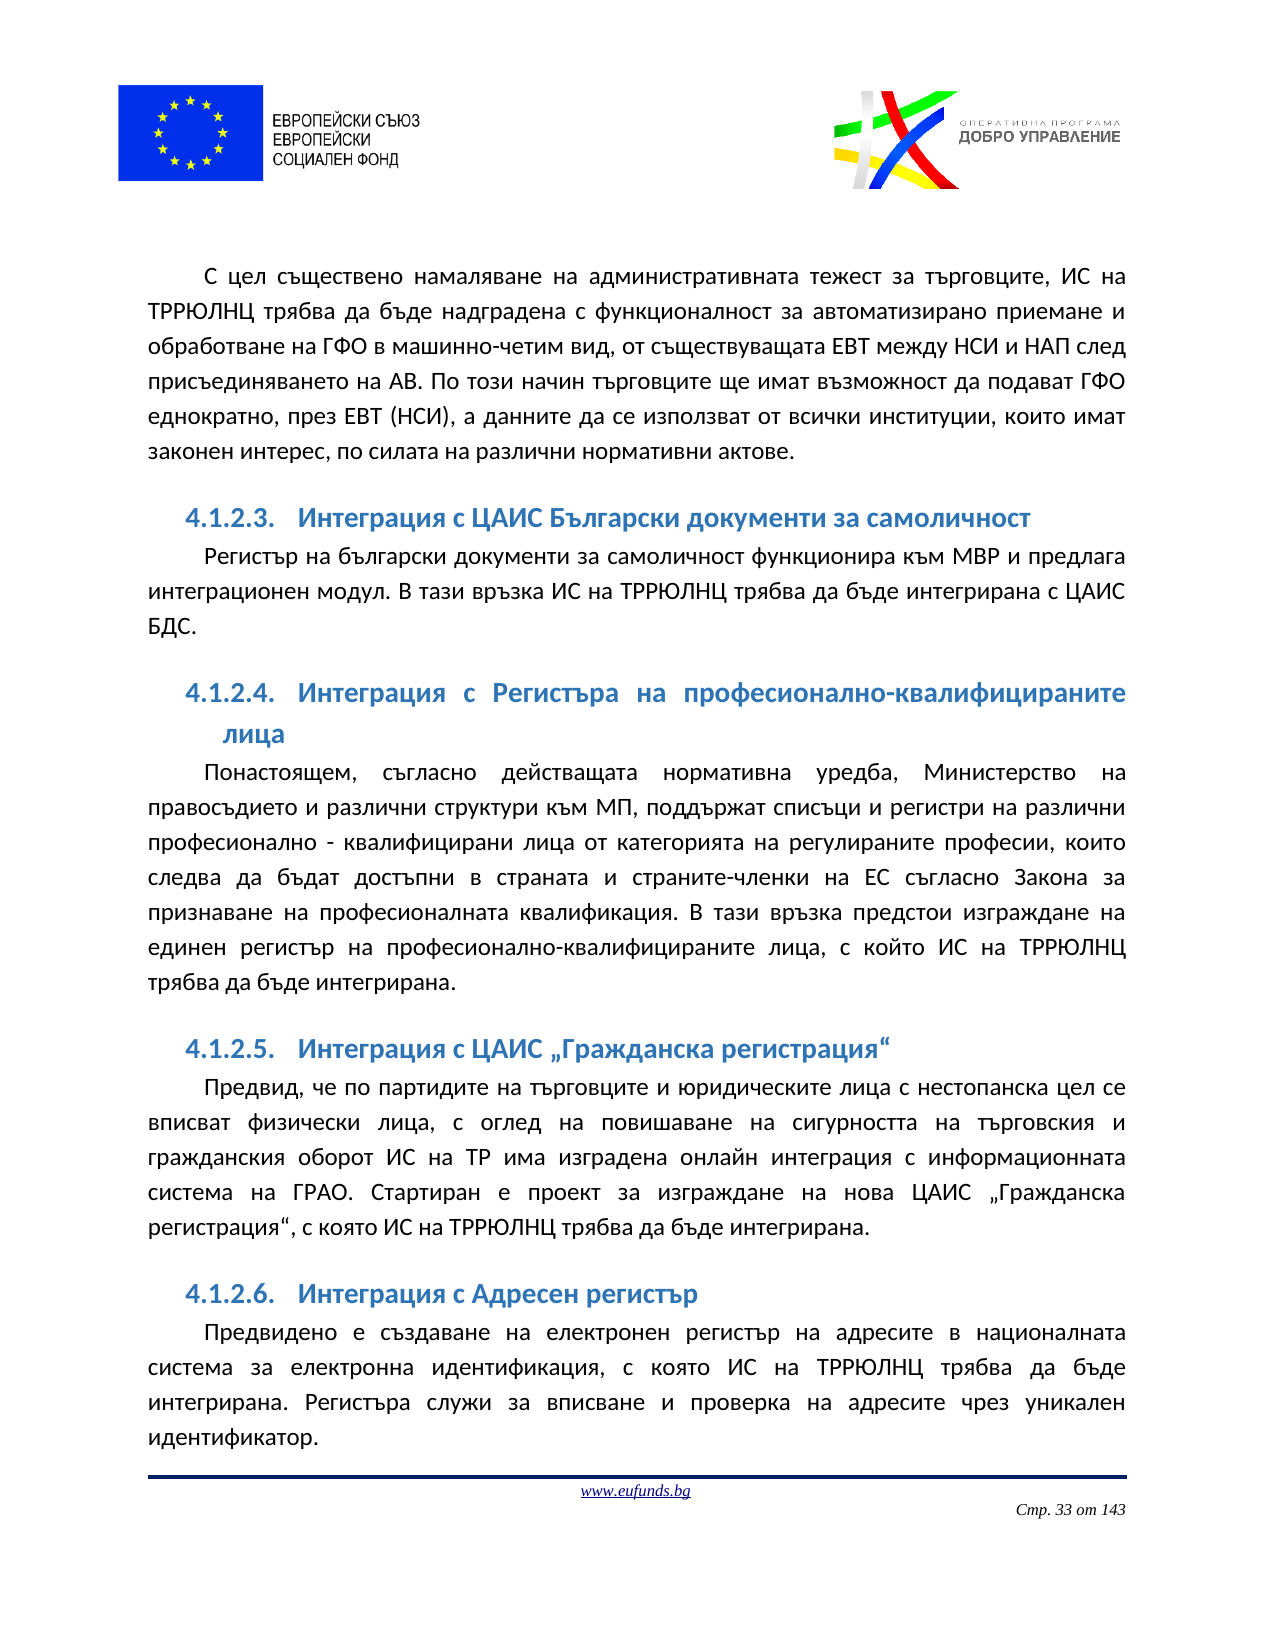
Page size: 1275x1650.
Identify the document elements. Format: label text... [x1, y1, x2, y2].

text Предвидено е създаване на електронен регистър на адресите в националната система за електронна идентификация, с която ИС на ТРРЮЛНЦ трябва да бъде интегрирана. Регистъра служи за вписване и проверка на адресите чрез уникален идентификатор. [148, 1316, 1127, 1452]
text Понастоящем, съгласно действащата нормативна уредба, Министерство на правосъдието и различни структури към МП, поддържат списъци и регистри на различни професионално - квалифицирани лица от категорията на регулираните професии, които следва да бъдат достъпни в страната и страните-членки на ЕС съгласно Закона за признаване на професионалната квалификация. В тази връзка предстои изграждане на единен регистър на професионално-квалифицираните лица, с който ИС на ТРРЮЛНЦ трябва да бъде интегрирана. [148, 756, 1127, 996]
subtitle Интеграция с ЦАИС Български документи за самоличност [185, 499, 1127, 534]
text Регистър на български документи за самоличност функционира към МВР и предлага интеграционен модул. В тази връзка ИС на ТРРЮЛНЦ трябва да бъде интегрирана с ЦАИС БДС. [148, 540, 1127, 640]
text Предвид, че по партидите на търговците и юридическите лица с нестопанска цел се вписват физически лица, с оглед на повишаване на сигурността на търговския и гражданския оборот ИС на ТР има изградена онлайн интеграция с информационната система на ГРАО. Стартиран е проект за изграждане на нова ЦАИС „Гражданска регистрация“, с която ИС на ТРРЮЛНЦ трябва да бъде интегрирана. [148, 1071, 1127, 1242]
subtitle Интеграция с Регистъра на професионално-квалифицираните лица [185, 674, 1127, 751]
text С цел съществено намаляване на административната тежест за търговците, ИС на ТРРЮЛНЦ трябва да бъде надградена с функционалност за автоматизирано приемане и обработване на ГФО в машинно-четим вид, от съществуващата ЕВТ между НСИ и НАП след присъединяването на АВ. По този начин търговците ще имат възможност да подават ГФО еднократно, през ЕВТ (НСИ), а данните да се използват от всички институции, които имат законен интерес, по силата на различни нормативни актове. [148, 260, 1127, 465]
subtitle Интеграция с ЦАИС „Гражданска регистрация“ [185, 1030, 1127, 1066]
subtitle Интеграция с Адресен регистър [185, 1275, 1127, 1311]
